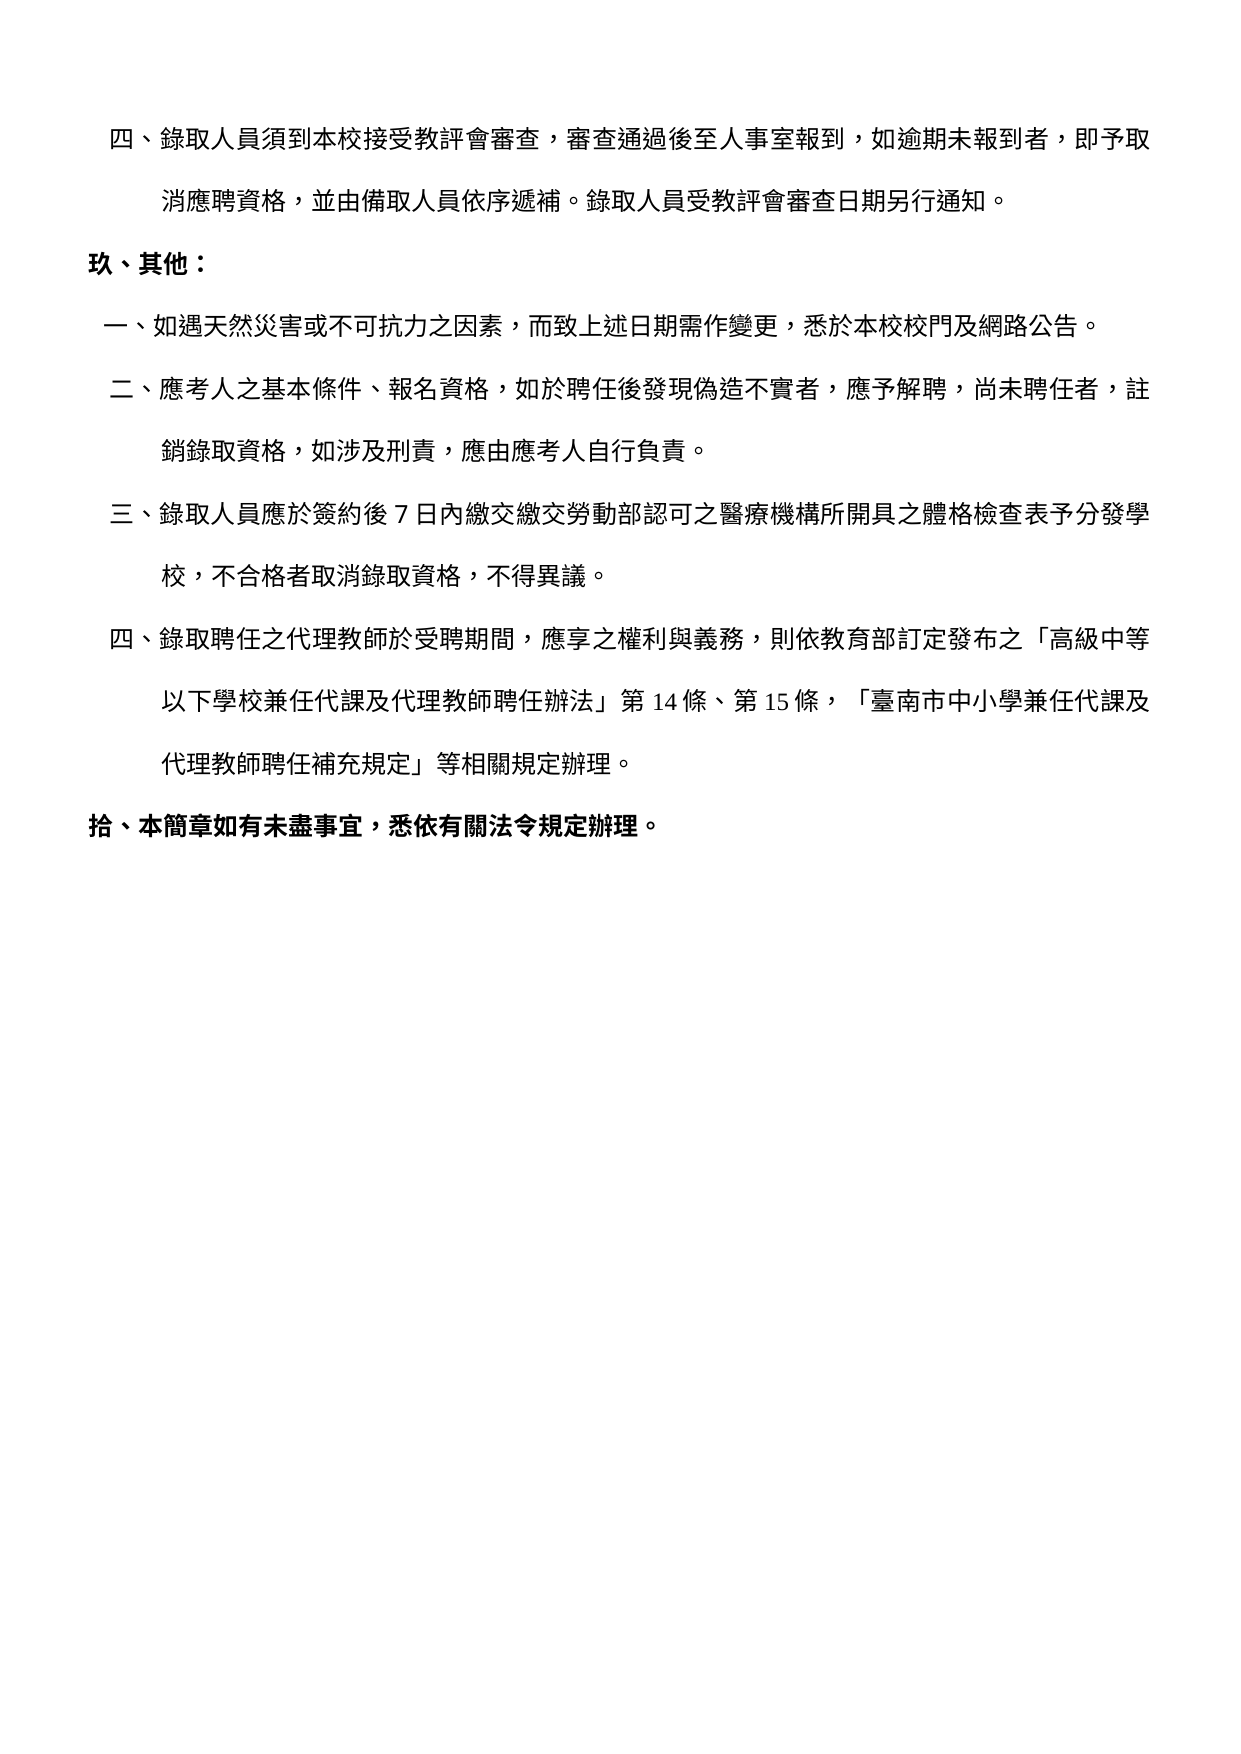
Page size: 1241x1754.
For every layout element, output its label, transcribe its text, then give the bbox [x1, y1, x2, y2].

text 四、錄取聘任之代理教師於受聘期間，應享之權利與義務，則依教育部訂定發布之「高級中等以下學校兼任代課及代理教師聘任辦法」第14條、第15條，「臺南市中小學兼任代課及代理教師聘任補充規定」等相關規定辦理。 [109, 596, 1152, 783]
text 二、應考人之基本條件、報名資格，如於聘任後發現偽造不實者，應予解聘，尚未聘任者，註銷錄取資格，如涉及刑責，應由應考人自行負責。 [109, 346, 1152, 471]
text 玖、其他： [89, 221, 1152, 283]
text 三、錄取人員應於簽約後7日內繳交繳交勞動部認可之醫療機構所開具之體格檢查表予分發學校，不合格者取消錄取資格，不得異議。 [109, 471, 1152, 596]
text 四、錄取人員須到本校接受教評會審查，審查通過後至人事室報到，如逾期未報到者，即予取消應聘資格，並由備取人員依序遞補。錄取人員受教評會審查日期另行通知。 [109, 96, 1152, 221]
text 一、如遇天然災害或不可抗力之因素，而致上述日期需作變更，悉於本校校門及網路公告。 [89, 283, 1152, 346]
text 拾、本簡章如有未盡事宜，悉依有關法令規定辦理。 [89, 783, 1152, 846]
